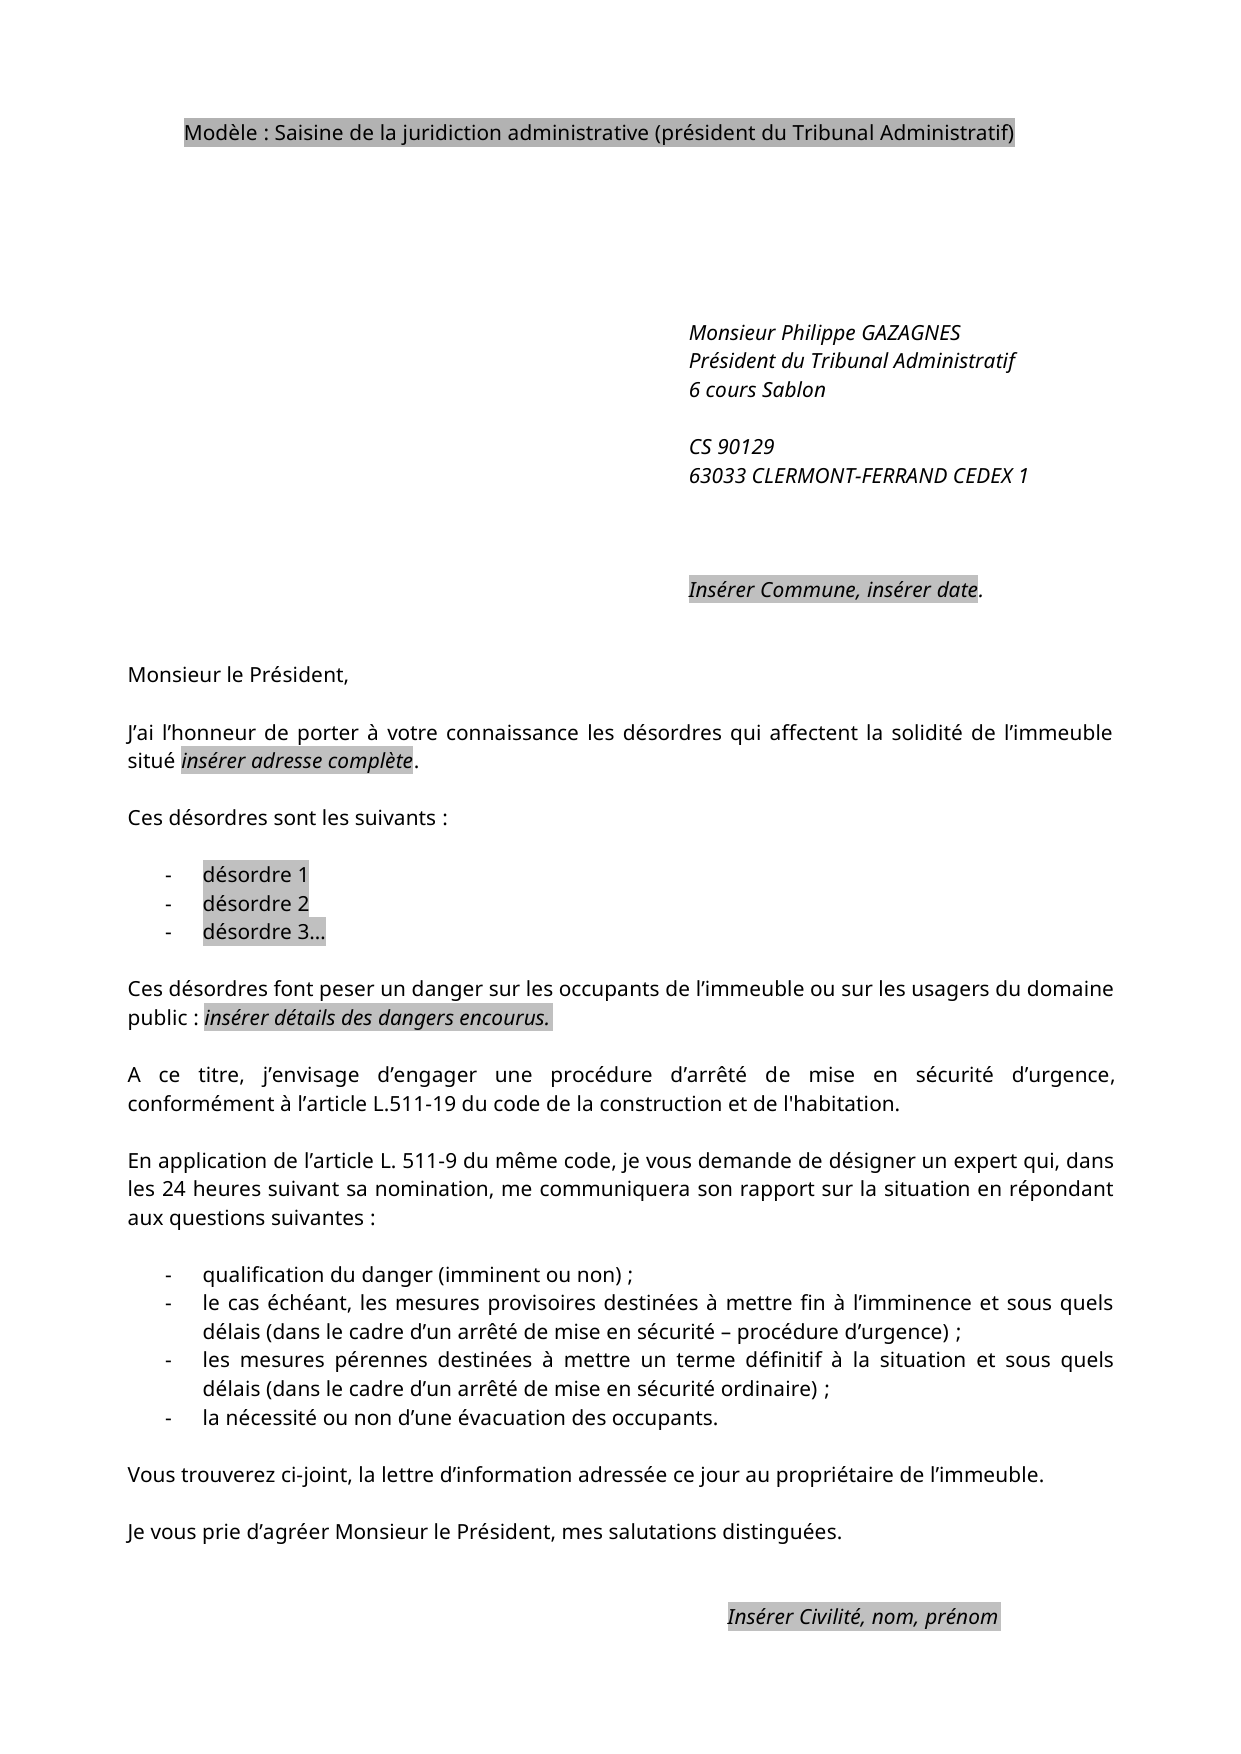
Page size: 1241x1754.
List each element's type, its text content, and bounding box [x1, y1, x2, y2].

text CS 90129 [127, 432, 1116, 461]
text Monsieur le Président, [127, 660, 1116, 689]
text Modèle : Saisine de la juridiction administrative (président du Tribunal Administratif) [47, 118, 1152, 147]
text Monsieur Philippe GAZAGNES [127, 318, 1116, 346]
list le cas échéant, les mesures provisoires destinées à mettre fin à l’imminence et sous quels délais (dans le cadre d’un arrêté de mise en sécurité – procédure d’urgence) ; [165, 1288, 1116, 1345]
text Insérer Civilité, nom, prénom [127, 1602, 1116, 1631]
text J’ai l’honneur de porter à votre connaissance les désordres qui affectent la solidité de l’immeuble situé insérer adresse complète. [127, 717, 1116, 774]
text En application de l’article L. 511-9 du même code, je vous demande de désigner un expert qui, dans les 24 heures suivant sa nomination, me communiquera son rapport sur la situation en répondant aux questions suivantes : [127, 1146, 1116, 1231]
text Ces désordres sont les suivants : [127, 803, 1116, 832]
text Président du Tribunal Administratif [127, 346, 1116, 375]
text A ce titre, j’envisage d’engager une procédure d’arrêté de mise en sécurité d’urgence, conformément à l’article L.511-19 du code de la construction et de l'habitation. [127, 1060, 1116, 1117]
list désordre 1 [165, 860, 1116, 889]
text Je vous prie d’agréer Monsieur le Président, mes salutations distinguées. [127, 1517, 1116, 1545]
list désordre 3… [165, 917, 1116, 946]
text Vous trouverez ci-joint, la lettre d’information adressée ce jour au propriétaire de l’immeuble. [127, 1459, 1116, 1488]
text Ces désordres font peser un danger sur les occupants de l’immeuble ou sur les usagers du domaine public : insérer détails des dangers encourus. [127, 974, 1116, 1031]
text 6 cours Sablon [127, 375, 1116, 403]
list désordre 2 [165, 889, 1116, 917]
list les mesures pérennes destinées à mettre un terme définitif à la situation et sous quels délais (dans le cadre d’un arrêté de mise en sécurité ordinaire) ; [165, 1345, 1116, 1402]
text Insérer Commune, insérer date. [127, 575, 1116, 603]
table_header [116, 147, 1116, 261]
text 63033 CLERMONT-FERRAND CEDEX 1 [127, 461, 1116, 489]
list la nécessité ou non d’une évacuation des occupants. [165, 1402, 1116, 1431]
list qualification du danger (imminent ou non) ; [165, 1260, 1116, 1288]
